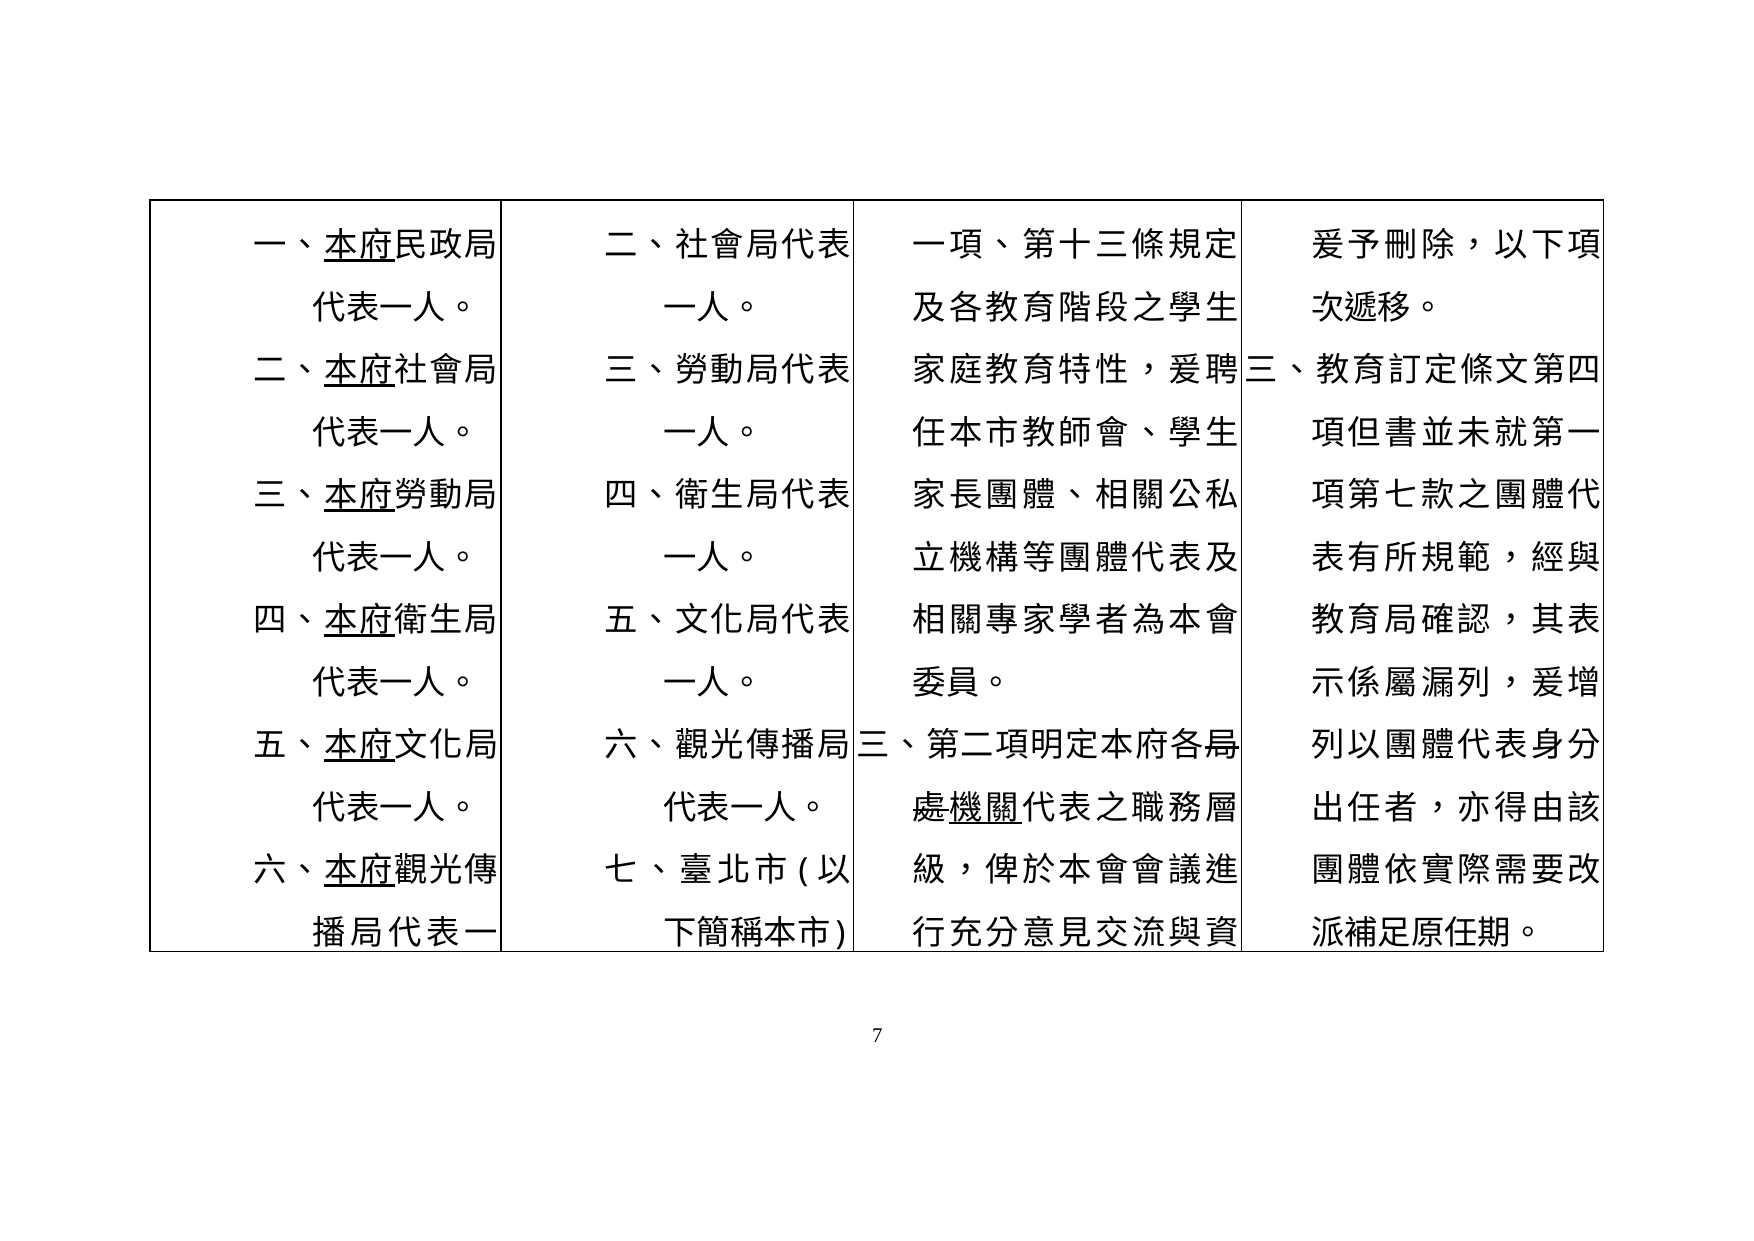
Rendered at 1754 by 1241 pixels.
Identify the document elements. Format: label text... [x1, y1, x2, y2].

table_cell 一項、第十三條規定及各教育階段之學生家庭教育特性，爰聘任本市教師會、學生家長團體、相關公私立機構等團體代表及相關專家學者為本會委員。 三、第二項明定本府各局處機關代表之職務層級，俾於本會會議進行充分意見交流與資 [854, 201, 1241, 951]
table_cell 一、本府民政局代表一人。 二、本府社會局代表一人。 三、本府勞動局代表一人。 四、本府衛生局代表一人。 五、本府文化局代表一人。 六、本府觀光傳播局代表一 [151, 201, 500, 951]
table_cell 二、社會局代表一人。 三、勞動局代表一人。 四、衛生局代表一人。 五、文化局代表一人。 六、觀光傳播局代表一人。 七、臺北市(以下簡稱本市) [502, 201, 853, 951]
table_cell 爰予刪除，以下項次遞移。 三、教育訂定條文第四項但書並未就第一項第七款之團體代表有所規範，經與教育局確認，其表示係屬漏列，爰增列以團體代表身分出任者，亦得由該團體依實際需要改派補足原任期。 [1242, 201, 1603, 951]
